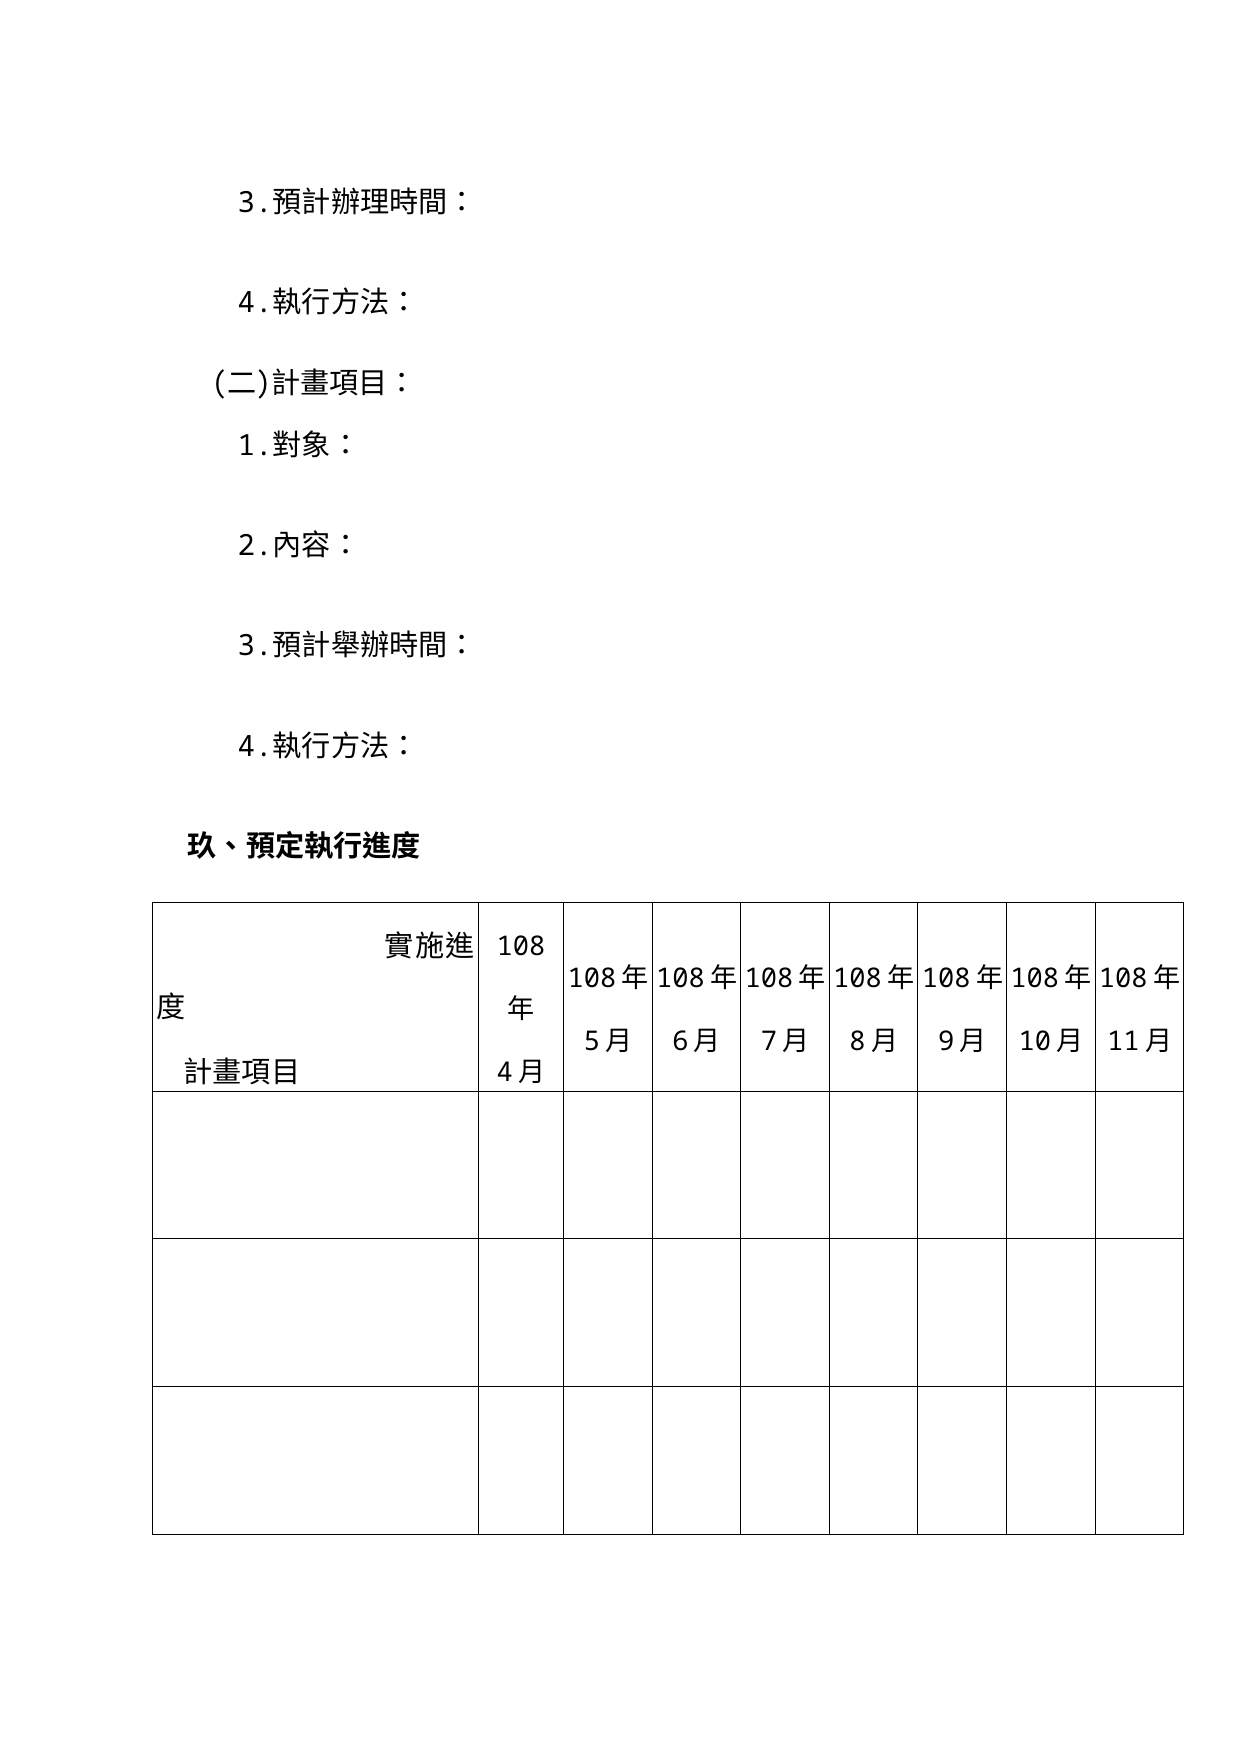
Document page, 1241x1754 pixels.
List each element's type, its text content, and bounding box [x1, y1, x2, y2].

table_header 108年 11月 [1096, 903, 1183, 1091]
text 4.執行方法： [237, 702, 1053, 764]
text 1.對象： [237, 402, 1053, 464]
text 2.內容： [237, 502, 1053, 564]
table_cell [1096, 1239, 1183, 1386]
table_header 108年 9月 [918, 903, 1006, 1091]
table_cell [564, 1239, 652, 1386]
table_header 108年 6月 [653, 903, 740, 1091]
table_cell [479, 1387, 563, 1534]
table_cell [564, 1092, 652, 1238]
table_cell [918, 1239, 1006, 1386]
table_cell [153, 1387, 478, 1534]
table_cell [1007, 1387, 1095, 1534]
table_cell [479, 1092, 563, 1238]
table_cell [653, 1387, 740, 1534]
text 3.預計舉辦時間： [237, 602, 1053, 664]
table_cell [653, 1092, 740, 1238]
table_cell [918, 1387, 1006, 1534]
text 4.執行方法： [237, 258, 1053, 321]
text 玖、預定執行進度 [187, 802, 1053, 864]
table_cell [741, 1387, 829, 1534]
table_cell [564, 1387, 652, 1534]
table_cell [1007, 1092, 1095, 1238]
table_header 108年 8月 [830, 903, 917, 1091]
table_cell [830, 1387, 917, 1534]
table_cell [653, 1239, 740, 1386]
table_cell [153, 1092, 478, 1238]
table_cell [1096, 1092, 1183, 1238]
table_cell [1007, 1239, 1095, 1386]
table_cell [153, 1239, 478, 1386]
text 3.預計辦理時間： [237, 158, 1053, 221]
table_cell [918, 1092, 1006, 1238]
table_header 108年 10月 [1007, 903, 1095, 1091]
table_cell [830, 1092, 917, 1238]
table_header 實施進度 計畫項目 [153, 903, 478, 1091]
table_cell [1096, 1387, 1183, 1534]
table_cell [479, 1239, 563, 1386]
table_header 108年 4月 [479, 903, 563, 1091]
table_cell [741, 1092, 829, 1238]
table_cell [830, 1239, 917, 1386]
text (二)計畫項目： [212, 339, 1053, 402]
table_header 108年 5月 [564, 903, 652, 1091]
table_cell [741, 1239, 829, 1386]
table_header 108年 7月 [741, 903, 829, 1091]
